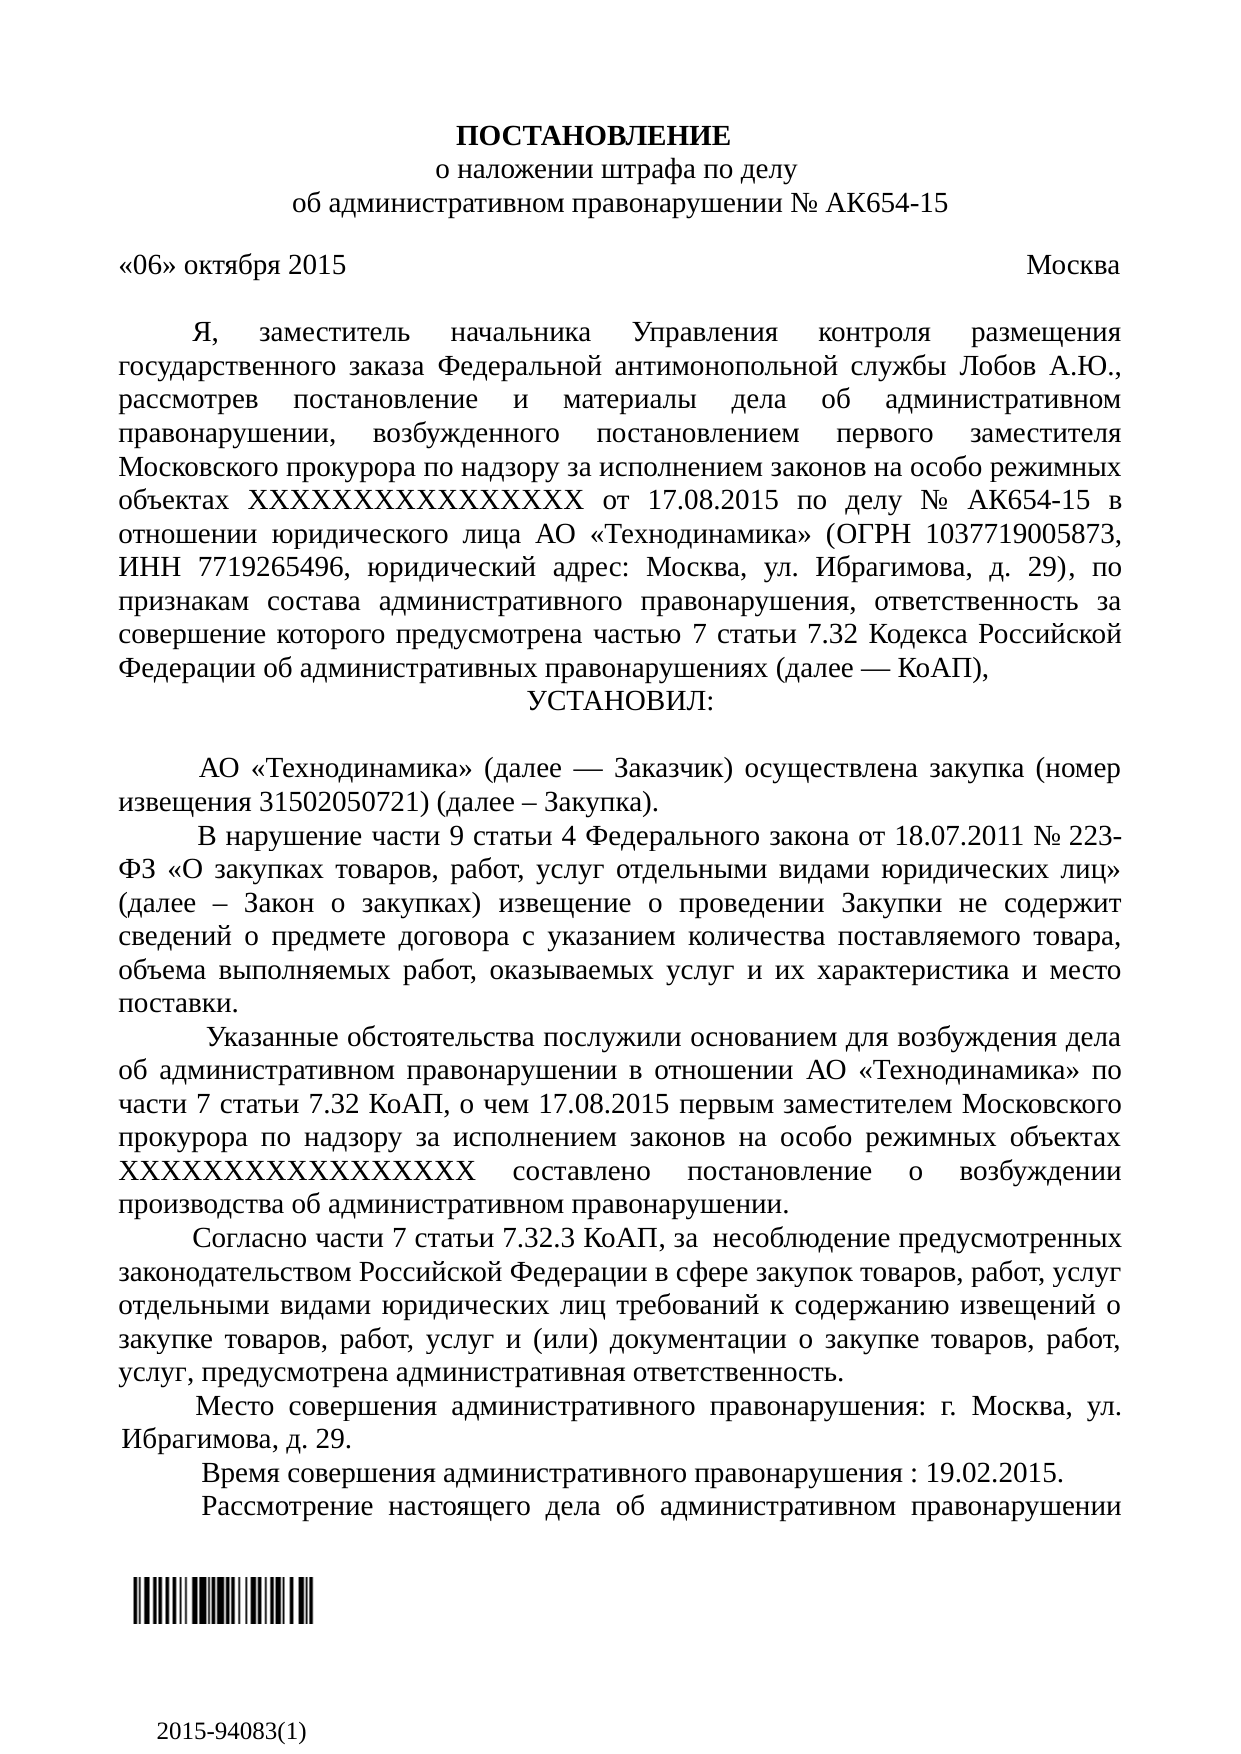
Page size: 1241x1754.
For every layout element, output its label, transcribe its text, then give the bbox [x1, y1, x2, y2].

text УСТАНОВИЛ: [118, 683, 1122, 717]
text В нарушение части 9 статьи 4 Федерального закона от 18.07.2011 № 223-ФЗ «О закупках товаров, работ, услуг отдельными видами юридических лиц» (далее – Закон о закупках) извещение о проведении Закупки не содержит сведений о предмете договора с указанием количества поставляемого товара, объема выполняемых работ, оказываемых услуг и их характеристика и место поставки. [118, 818, 1122, 1019]
picture [118, 1577, 331, 1624]
text Время совершения административного правонарушения : 19.02.2015. [121, 1455, 1122, 1488]
text Рассмотрение настоящего дела об административном правонарушении [121, 1488, 1122, 1522]
text «06» октября 2015 Москва [118, 247, 1122, 281]
text ПОСТАНОВЛЕНИЕ [117, 118, 1078, 152]
text Указанные обстоятельства послужили основанием для возбуждения дела об административном правонарушении в отношении АО «Технодинамика» по части 7 статьи 7.32 КоАП, о чем 17.08.2015 первым заместителем Московского прокурора по надзору за исполнением законов на особо режимных объектах XXXXXXXXXXXXXXXXX составлено постановление о возбуждении производства об административном правонарушении. [118, 1019, 1122, 1220]
text об административном правонарушении № АК654-15 [118, 185, 1122, 219]
text Согласно части 7 статьи 7.32.3 КоАП, за несоблюдение предусмотренных законодательством Российской Федерации в сфере закупок товаров, работ, услуг отдельными видами юридических лиц требований к содержанию извещений о закупке товаров, работ, услуг и (или) документации о закупке товаров, работ, услуг, предусмотрена административная ответственность. [118, 1220, 1122, 1388]
text Место совершения административного правонарушения: г. Москва, ул. Ибрагимова, д. 29. [121, 1388, 1122, 1455]
text АО «Технодинамика» (далее — Заказчик) осуществлена закупка (номер извещения 31502050721) (далее – Закупка). [118, 751, 1122, 818]
text о наложении штрафа по делу [118, 152, 1122, 185]
text Я, заместитель начальника Управления контроля размещения государственного заказа Федеральной антимонопольной службы Лобов А.Ю., рассмотрев постановление и материалы дела об административном правонарушении, возбужденного постановлением первого заместителя Московского прокурора по надзору за исполнением законов на особо режимных объектах XXXXXXXXXXXXXXXX от 17.08.2015 по делу № АК654-15 в отношении юридического лица АО «Технодинамика» (ОГРН 1037719005873, ИНН 7719265496, юридический адрес: Москва, ул. Ибрагимова, д. 29), по признакам состава административного правонарушения, ответственность за совершение которого предусмотрена частью 7 статьи 7.32 Кодекса Российской Федерации об административных правонарушениях (далее — КоАП), [118, 314, 1122, 683]
